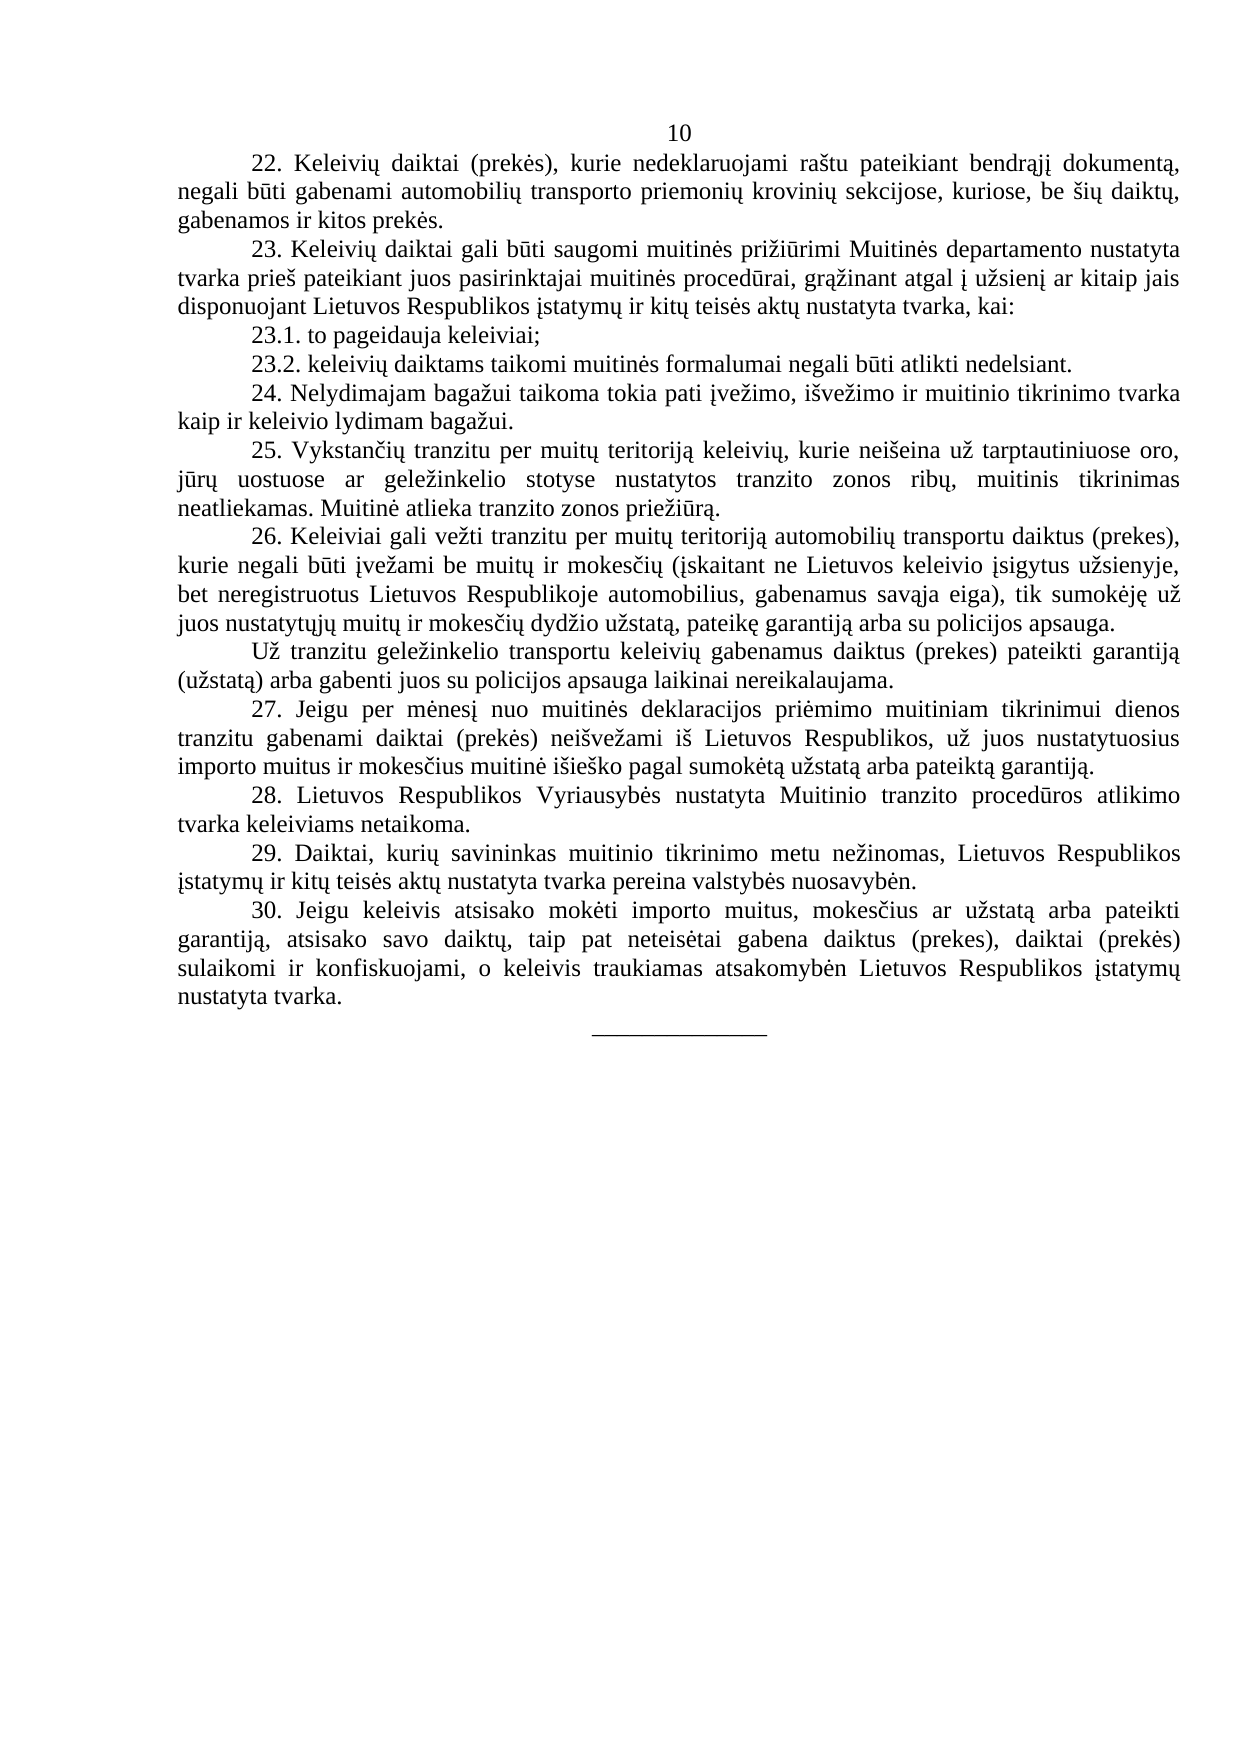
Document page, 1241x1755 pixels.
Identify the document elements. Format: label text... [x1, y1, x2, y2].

text 23.2. keleivių daiktams taikomi muitinės formalumai negali būti atlikti nedelsiant. [177, 349, 1181, 378]
text 29. Daiktai, kurių savininkas muitinio tikrinimo metu nežinomas, Lietuvos Respublikos įstatymų ir kitų teisės aktų nustatyta tvarka pereina valstybės nuosavybėn. [177, 838, 1181, 895]
text 28. Lietuvos Respublikos Vyriausybės nustatyta Muitinio tranzito procedūros atlikimo tvarka keleiviams netaikoma. [177, 780, 1181, 838]
text ______________ [177, 1010, 1181, 1039]
text 23. Keleivių daiktai gali būti saugomi muitinės prižiūrimi Muitinės departamento nustatyta tvarka prieš pateikiant juos pasirinktajai muitinės procedūrai, grąžinant atgal į užsienį ar kitaip jais disponuojant Lietuvos Respublikos įstatymų ir kitų teisės aktų nustatyta tvarka, kai: [177, 234, 1181, 320]
text 25. Vykstančių tranzitu per muitų teritoriją keleivių, kurie neišeina už tarptautiniuose oro, jūrų uostuose ar geležinkelio stotyse nustatytos tranzito zonos ribų, muitinis tikrinimas neatliekamas. Muitinė atlieka tranzito zonos priežiūrą. [177, 435, 1181, 521]
text 30. Jeigu keleivis atsisako mokėti importo muitus, mokesčius ar užstatą arba pateikti garantiją, atsisako savo daiktų, taip pat neteisėtai gabena daiktus (prekes), daiktai (prekės) sulaikomi ir konfiskuojami, o keleivis traukiamas atsakomybėn Lietuvos Respublikos įstatymų nustatyta tvarka. [177, 895, 1181, 1010]
text 24. Nelydimajam bagažui taikoma tokia pati įvežimo, išvežimo ir muitinio tikrinimo tvarka kaip ir keleivio lydimam bagažui. [177, 378, 1181, 435]
text 23.1. to pageidauja keleiviai; [177, 320, 1181, 349]
text Už tranzitu geležinkelio transportu keleivių gabenamus daiktus (prekes) pateikti garantiją (užstatą) arba gabenti juos su policijos apsauga laikinai nereikalaujama. [177, 636, 1181, 694]
text 27. Jeigu per mėnesį nuo muitinės deklaracijos priėmimo muitiniam tikrinimui dienos tranzitu gabenami daiktai (prekės) neišvežami iš Lietuvos Respublikos, už juos nustatytuosius importo muitus ir mokesčius muitinė išieško pagal sumokėtą užstatą arba pateiktą garantiją. [177, 694, 1181, 780]
text 22. Keleivių daiktai (prekės), kurie nedeklaruojami raštu pateikiant bendrąjį dokumentą, negali būti gabenami automobilių transporto priemonių krovinių sekcijose, kuriose, be šių daiktų, gabenamos ir kitos prekės. [177, 148, 1181, 234]
text 26. Keleiviai gali vežti tranzitu per muitų teritoriją automobilių transportu daiktus (prekes), kurie negali būti įvežami be muitų ir mokesčių (įskaitant ne Lietuvos keleivio įsigytus užsienyje, bet neregistruotus Lietuvos Respublikoje automobilius, gabenamus savąja eiga), tik sumokėję už juos nustatytųjų muitų ir mokesčių dydžio užstatą, pateikę garantiją arba su policijos apsauga. [177, 521, 1181, 636]
